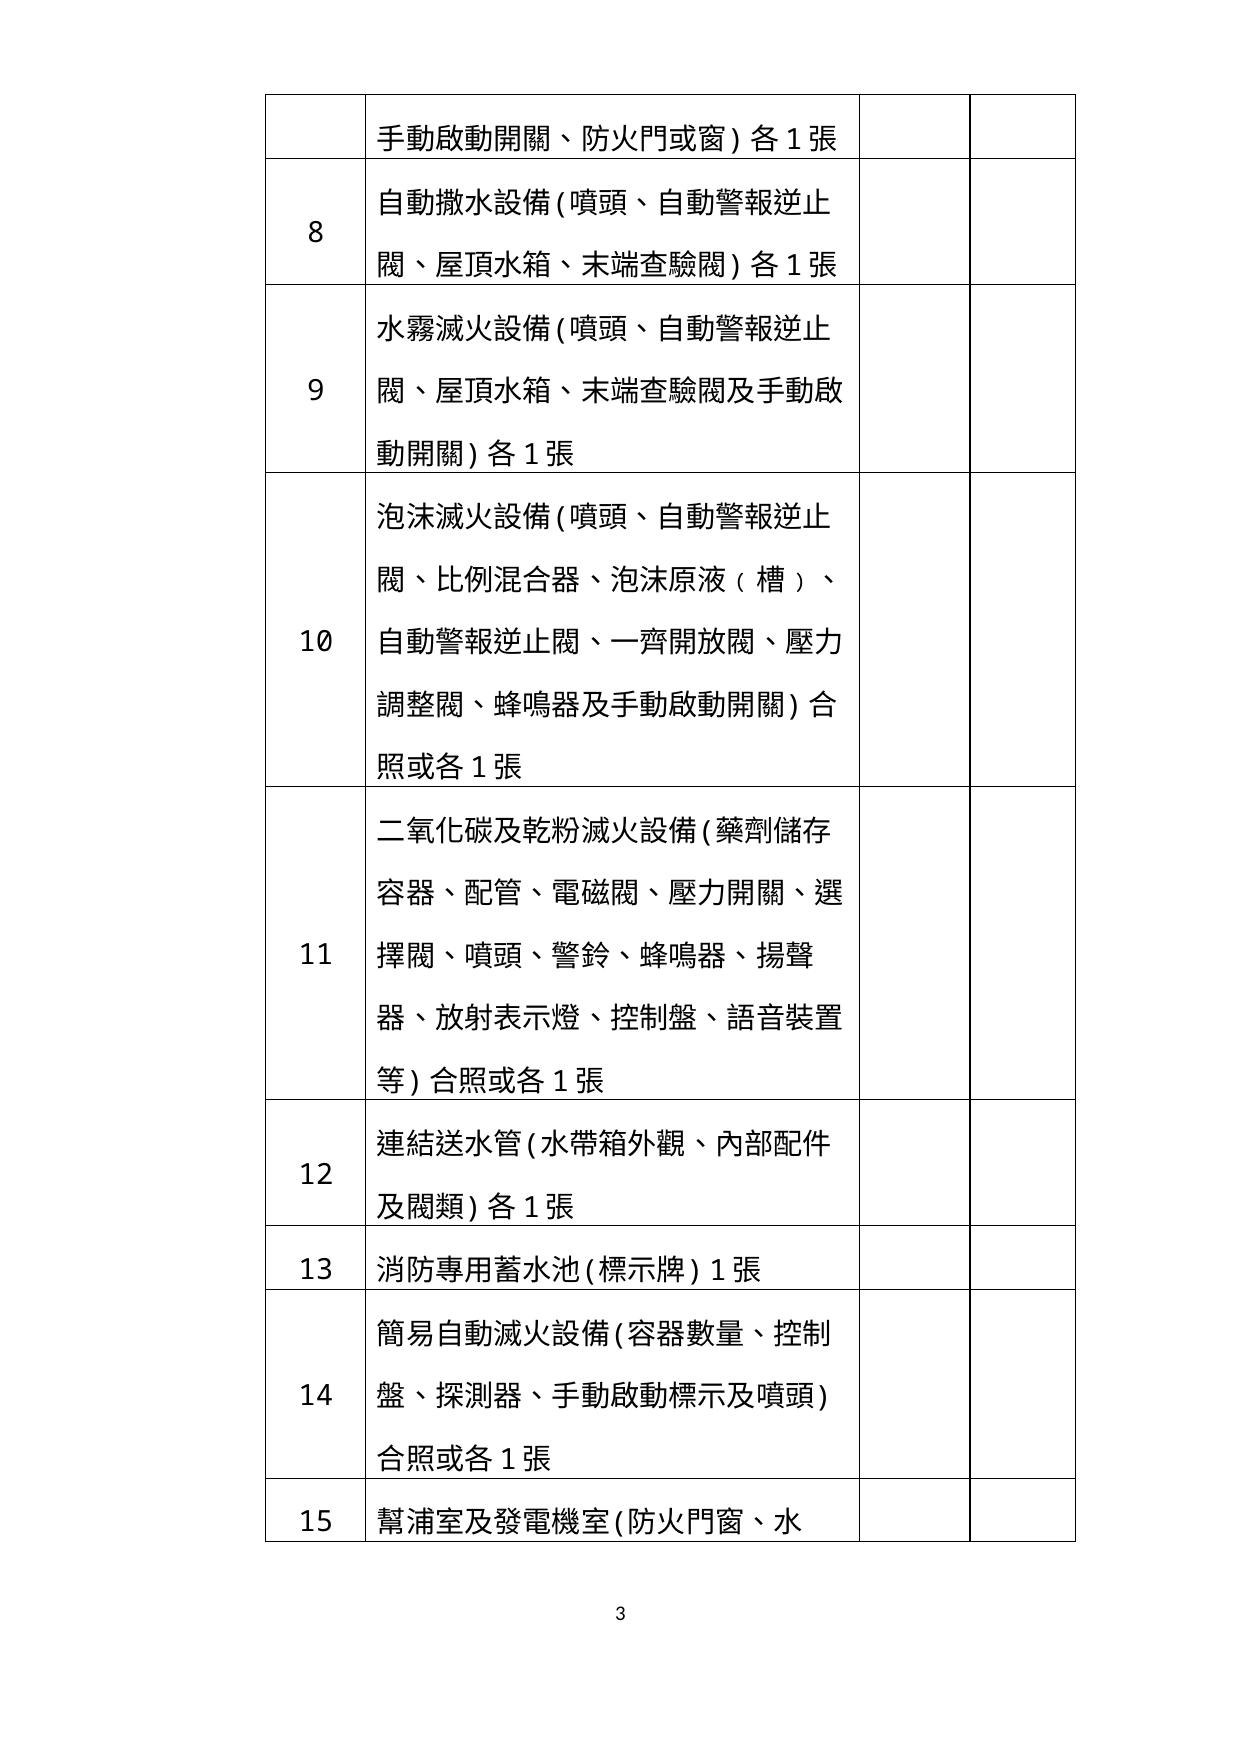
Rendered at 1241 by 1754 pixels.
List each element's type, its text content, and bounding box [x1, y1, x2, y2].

table_cell [860, 159, 969, 284]
table_cell 15 [266, 1479, 365, 1541]
table_cell [971, 787, 1075, 1099]
table_cell 手動啟動開關、防火門或窗) 各1張 [366, 95, 859, 158]
table_cell 消防專用蓄水池(標示牌) 1張 [366, 1226, 859, 1289]
table_cell [971, 1290, 1075, 1477]
table_cell 幫浦室及發電機室(防火門窗、水 [366, 1479, 859, 1541]
table_cell [860, 1479, 969, 1541]
table_cell [971, 1100, 1075, 1225]
table_cell 14 [266, 1290, 365, 1477]
table_cell [971, 285, 1075, 472]
table_cell 簡易自動滅火設備(容器數量、控制盤、探測器、手動啟動標示及噴頭) 合照或各1張 [366, 1290, 859, 1477]
table_cell [971, 159, 1075, 284]
table_cell 泡沫滅火設備(噴頭、自動警報逆止閥、比例混合器、泡沫原液﹙槽﹚、自動警報逆止閥、一齊開放閥、壓力調整閥、蜂鳴器及手動啟動開關) 合照或各1張 [366, 473, 859, 786]
table_cell [860, 95, 969, 158]
table_cell 10 [266, 473, 365, 786]
table_cell [860, 787, 969, 1099]
table_cell [860, 1100, 969, 1225]
table_cell [971, 1479, 1075, 1541]
table_cell [860, 1226, 969, 1289]
table_cell 水霧滅火設備(噴頭、自動警報逆止閥、屋頂水箱、末端查驗閥及手動啟動開關) 各1張 [366, 285, 859, 472]
table_cell 連結送水管(水帶箱外觀、內部配件及閥類) 各1張 [366, 1100, 859, 1225]
table_cell 8 [266, 159, 365, 284]
table_cell [860, 473, 969, 786]
table_cell 11 [266, 787, 365, 1099]
table_cell 二氧化碳及乾粉滅火設備(藥劑儲存容器、配管、電磁閥、壓力開關、選擇閥、噴頭、警鈴、蜂鳴器、揚聲器、放射表示燈、控制盤、語音裝置等) 合照或各1張 [366, 787, 859, 1099]
table_cell [971, 95, 1075, 158]
table_cell 9 [266, 285, 365, 472]
table_cell [266, 95, 365, 158]
table_cell 13 [266, 1226, 365, 1289]
table_cell 自動撒水設備(噴頭、自動警報逆止閥、屋頂水箱、末端查驗閥) 各1張 [366, 159, 859, 284]
table_cell [971, 1226, 1075, 1289]
table_cell [860, 1290, 969, 1477]
table_cell 12 [266, 1100, 365, 1225]
table_cell [860, 285, 969, 472]
table_cell [971, 473, 1075, 786]
